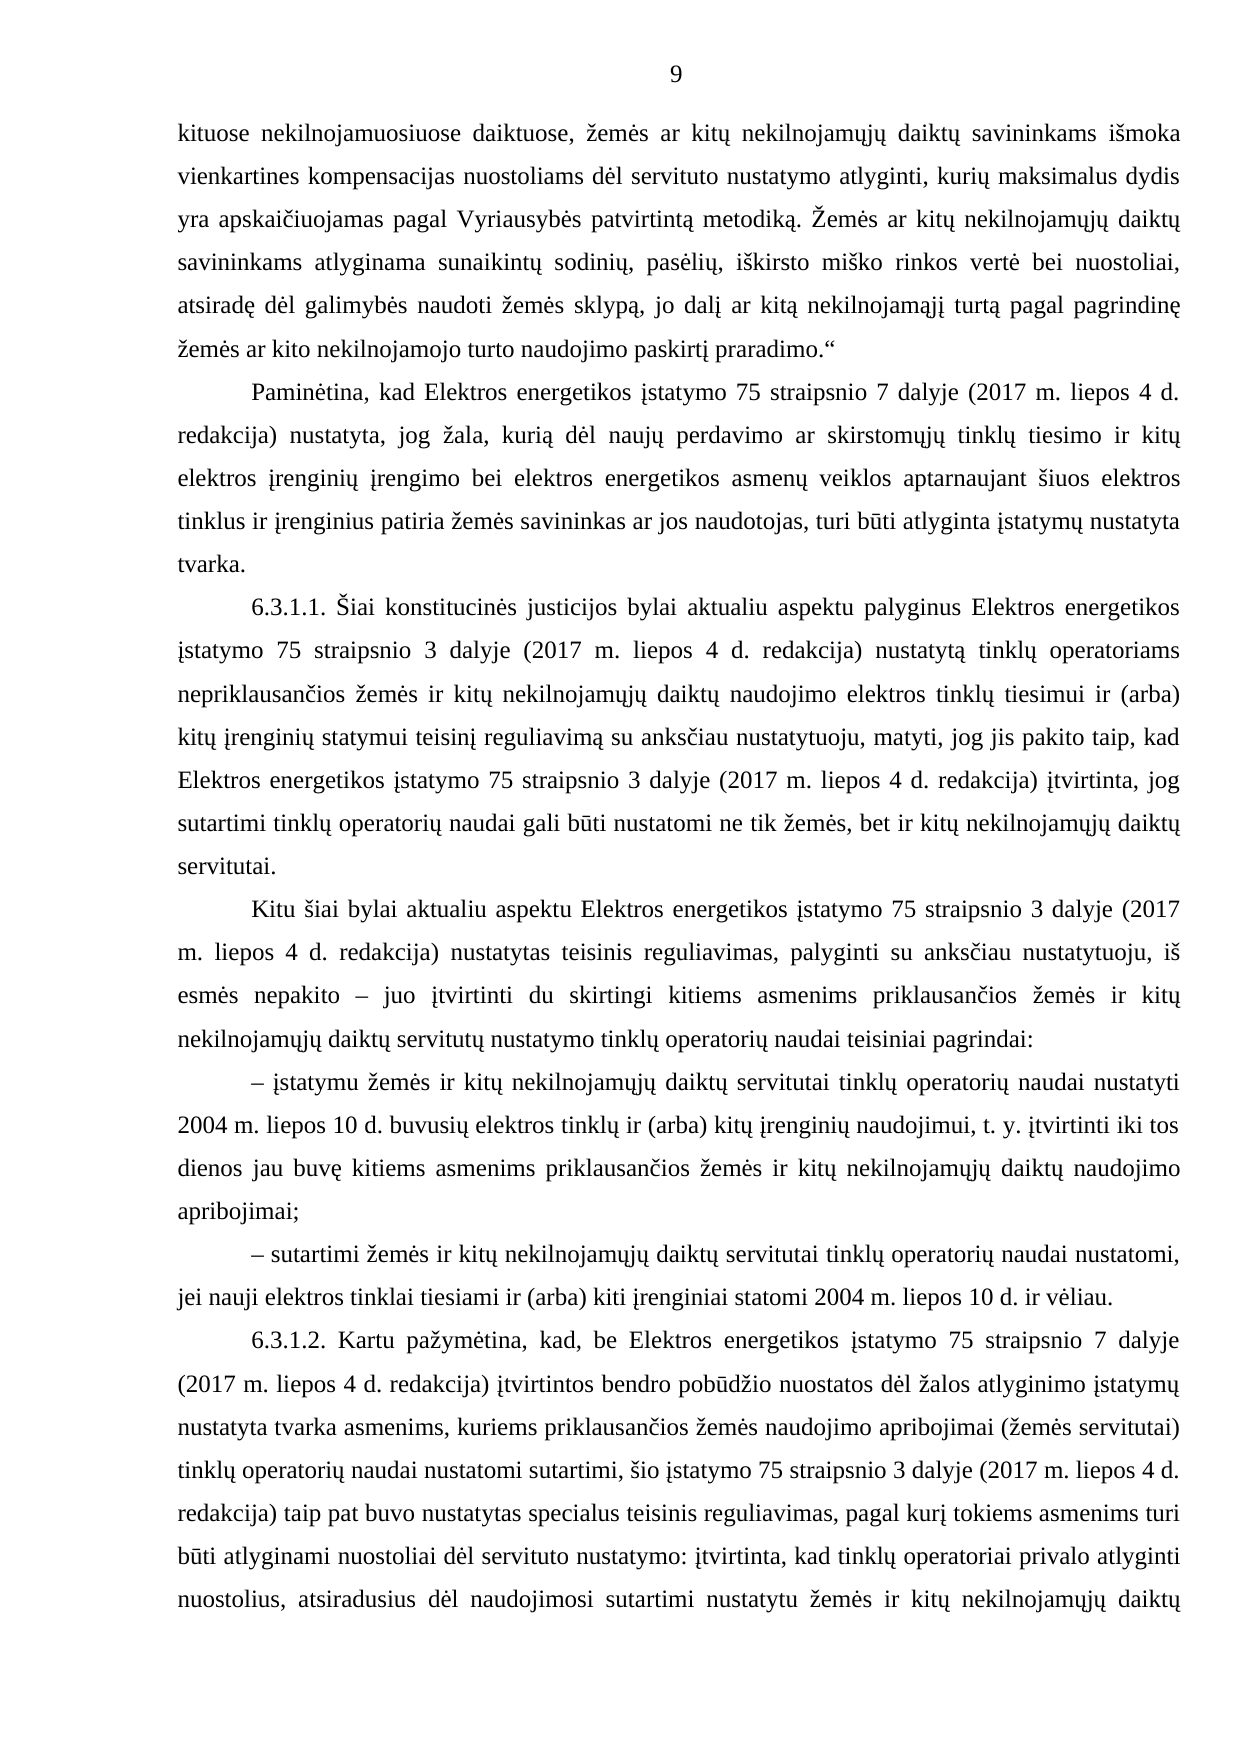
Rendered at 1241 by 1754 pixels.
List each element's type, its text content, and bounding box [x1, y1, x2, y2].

text – įstatymu žemės ir kitų nekilnojamųjų daiktų servitutai tinklų operatorių naudai nustatyti 2004 m. liepos 10 d. buvusių elektros tinklų ir (arba) kitų įrenginių naudojimui, t. y. įtvirtinti iki tos dienos jau buvę kitiems asmenims priklausančios žemės ir kitų nekilnojamųjų daiktų naudojimo apribojimai; [177, 1067, 1181, 1225]
text 6.3.1.1. Šiai konstitucinės justicijos bylai aktualiu aspektu palyginus Elektros energetikos įstatymo 75 straipsnio 3 dalyje (2017 m. liepos 4 d. redakcija) nustatytą tinklų operatoriams nepriklausančios žemės ir kitų nekilnojamųjų daiktų naudojimo elektros tinklų tiesimui ir (arba) kitų įrenginių statymui teisinį reguliavimą su anksčiau nustatytuoju, matyti, jog jis pakito taip, kad Elektros energetikos įstatymo 75 straipsnio 3 dalyje (2017 m. liepos 4 d. redakcija) įtvirtinta, jog sutartimi tinklų operatorių naudai gali būti nustatomi ne tik žemės, bet ir kitų nekilnojamųjų daiktų servitutai. [177, 592, 1181, 880]
text 6.3.1.2. Kartu pažymėtina, kad, be Elektros energetikos įstatymo 75 straipsnio 7 dalyje (2017 m. liepos 4 d. redakcija) įtvirtintos bendro pobūdžio nuostatos dėl žalos atlyginimo įstatymų nustatyta tvarka asmenims, kuriems priklausančios žemės naudojimo apribojimai (žemės servitutai) tinklų operatorių naudai nustatomi sutartimi, šio įstatymo 75 straipsnio 3 dalyje (2017 m. liepos 4 d. redakcija) taip pat buvo nustatytas specialus teisinis reguliavimas, pagal kurį tokiems asmenims turi būti atlyginami nuostoliai dėl servituto nustatymo: įtvirtinta, kad tinklų operatoriai privalo atlyginti nuostolius, atsiradusius dėl naudojimosi sutartimi nustatytu žemės ir kitų nekilnojamųjų daiktų [177, 1326, 1181, 1613]
text – sutartimi žemės ir kitų nekilnojamųjų daiktų servitutai tinklų operatorių naudai nustatomi, jei nauji elektros tinklai tiesiami ir (arba) kiti įrenginiai statomi 2004 m. liepos 10 d. ir vėliau. [177, 1239, 1181, 1311]
text kituose nekilnojamuosiuose daiktuose, žemės ar kitų nekilnojamųjų daiktų savininkams išmoka vienkartines kompensacijas nuostoliams dėl servituto nustatymo atlyginti, kurių maksimalus dydis yra apskaičiuojamas pagal Vyriausybės patvirtintą metodiką. Žemės ar kitų nekilnojamųjų daiktų savininkams atlyginama sunaikintų sodinių, pasėlių, iškirsto miško rinkos vertė bei nuostoliai, atsiradę dėl galimybės naudoti žemės sklypą, jo dalį ar kitą nekilnojamąjį turtą pagal pagrindinę žemės ar kito nekilnojamojo turto naudojimo paskirtį praradimo.“ [177, 118, 1181, 362]
text Paminėtina, kad Elektros energetikos įstatymo 75 straipsnio 7 dalyje (2017 m. liepos 4 d. redakcija) nustatyta, jog žala, kurią dėl naujų perdavimo ar skirstomųjų tinklų tiesimo ir kitų elektros įrenginių įrengimo bei elektros energetikos asmenų veiklos aptarnaujant šiuos elektros tinklus ir įrenginius patiria žemės savininkas ar jos naudotojas, turi būti atlyginta įstatymų nustatyta tvarka. [177, 377, 1181, 578]
text Kitu šiai bylai aktualiu aspektu Elektros energetikos įstatymo 75 straipsnio 3 dalyje (2017 m. liepos 4 d. redakcija) nustatytas teisinis reguliavimas, palyginti su anksčiau nustatytuoju, iš esmės nepakito – juo įtvirtinti du skirtingi kitiems asmenims priklausančios žemės ir kitų nekilnojamųjų daiktų servitutų nustatymo tinklų operatorių naudai teisiniai pagrindai: [177, 894, 1181, 1052]
